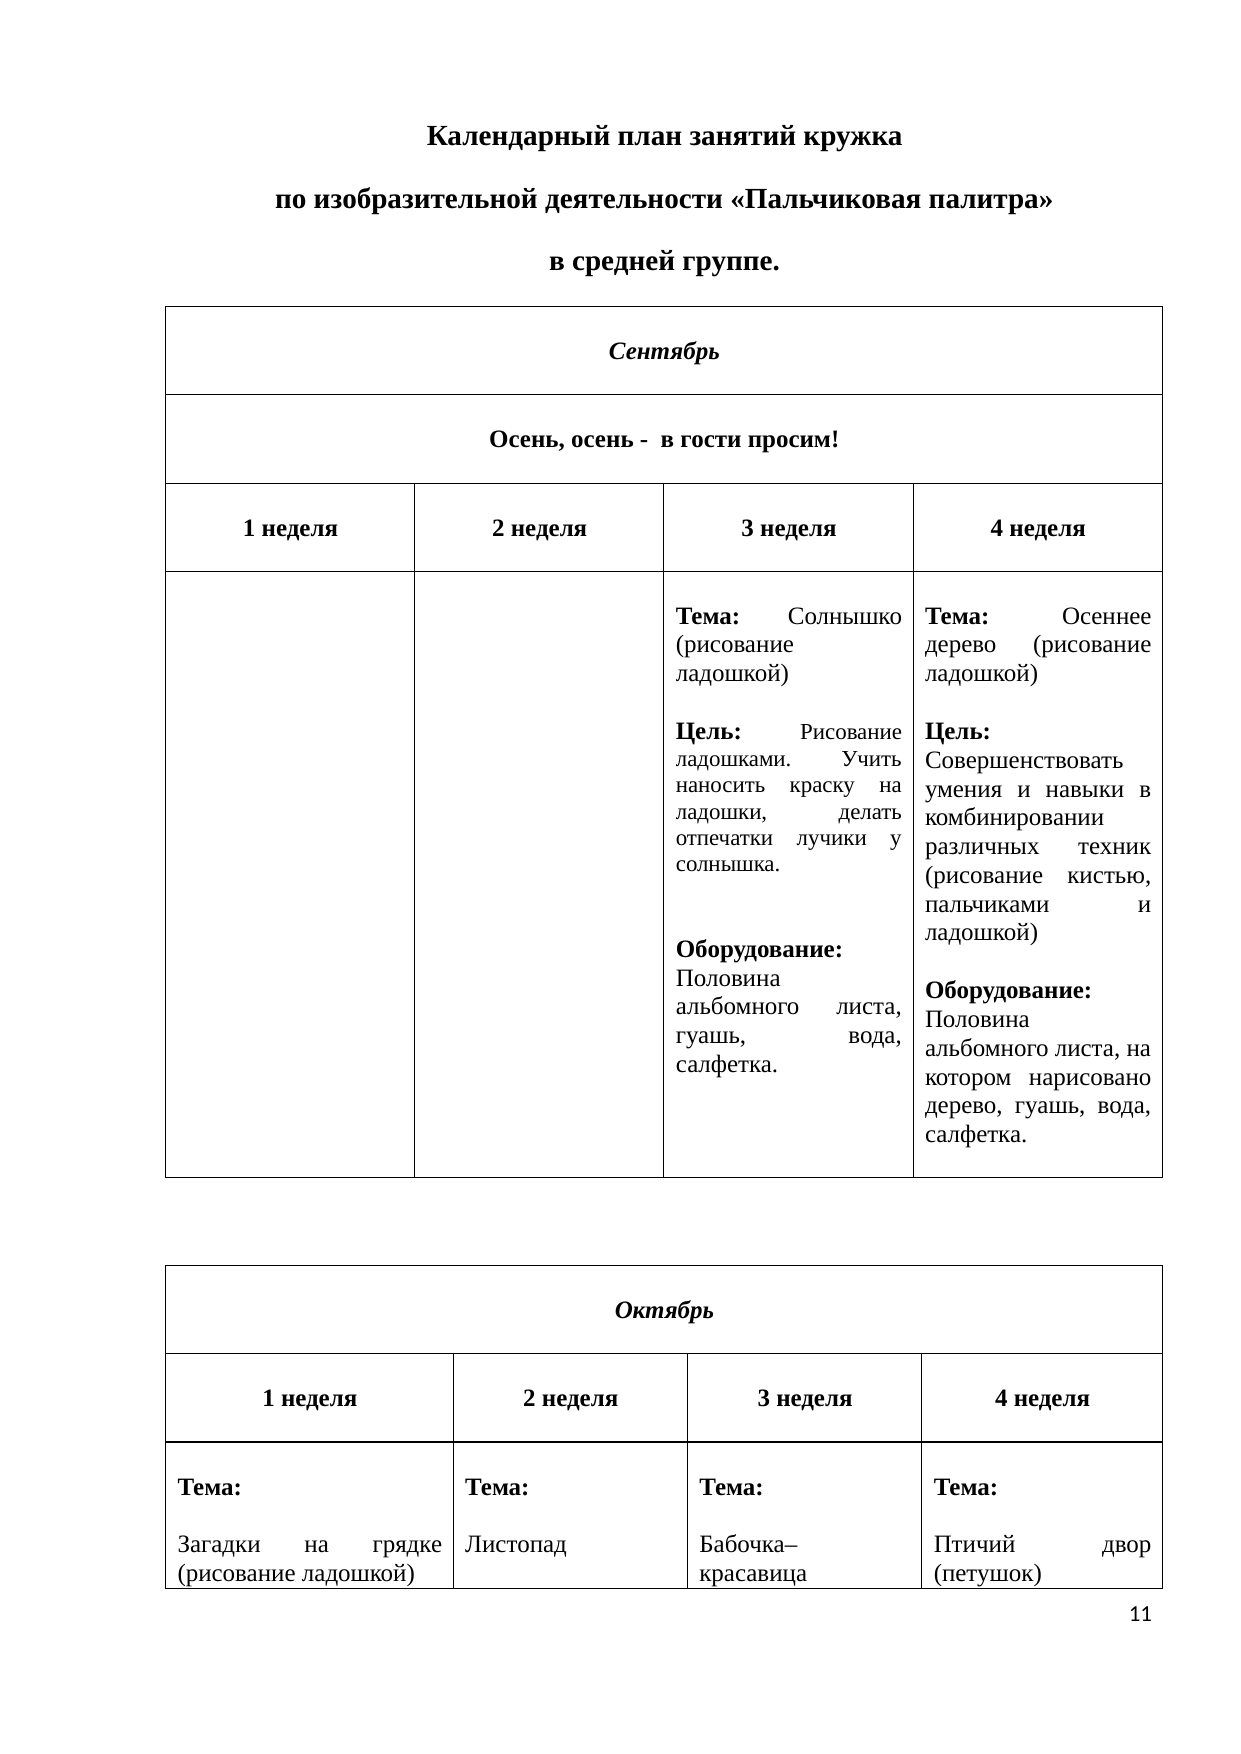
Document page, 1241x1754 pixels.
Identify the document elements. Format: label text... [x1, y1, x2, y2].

table_cell Тема: Загадки на грядке (рисование ладошкой) [166, 1443, 453, 1587]
table_cell [415, 572, 663, 1177]
table_cell 2 неделя [415, 484, 663, 571]
table_cell 3 неделя [664, 484, 913, 571]
table_cell Осень, осень - в гости просим! [166, 395, 1162, 482]
table_cell 4 неделя [914, 484, 1162, 571]
table_cell [166, 572, 414, 1177]
table_cell 1 неделя [166, 484, 414, 571]
text в средней группе. [177, 243, 1152, 277]
table_cell 2 неделя [454, 1354, 687, 1441]
table_cell Тема: Солнышко (рисование ладошкой) Цель: Рисование ладошками. Учить наносить краску на ладошки, делать отпечатки лучики у солнышка. Оборудование: Половина альбомного листа, гуашь, вода, салфетка. [664, 572, 913, 1177]
table_cell 4 неделя [922, 1354, 1162, 1441]
text по изобразительной деятельности «Пальчиковая палитра» [177, 181, 1152, 214]
table_header Сентябрь [166, 307, 1162, 394]
table_cell Тема: Птичий двор (петушок) [922, 1443, 1162, 1587]
table_header Октябрь [166, 1266, 1162, 1353]
table_cell 1 неделя [166, 1354, 453, 1441]
text Календарный план занятий кружка [177, 118, 1152, 152]
table_cell Тема: Листопад [454, 1443, 687, 1587]
table_cell Тема: Бабочка– красавица [688, 1443, 921, 1587]
table_cell 3 неделя [688, 1354, 921, 1441]
table_cell Тема: Осеннее дерево (рисование ладошкой) Цель: Совершенствовать умения и навыки в комбинировании различных техник (рисование кистью, пальчиками и ладошкой) Оборудование: Половина альбомного листа, на котором нарисовано дерево, гуашь, вода, салфетка. [914, 572, 1162, 1177]
